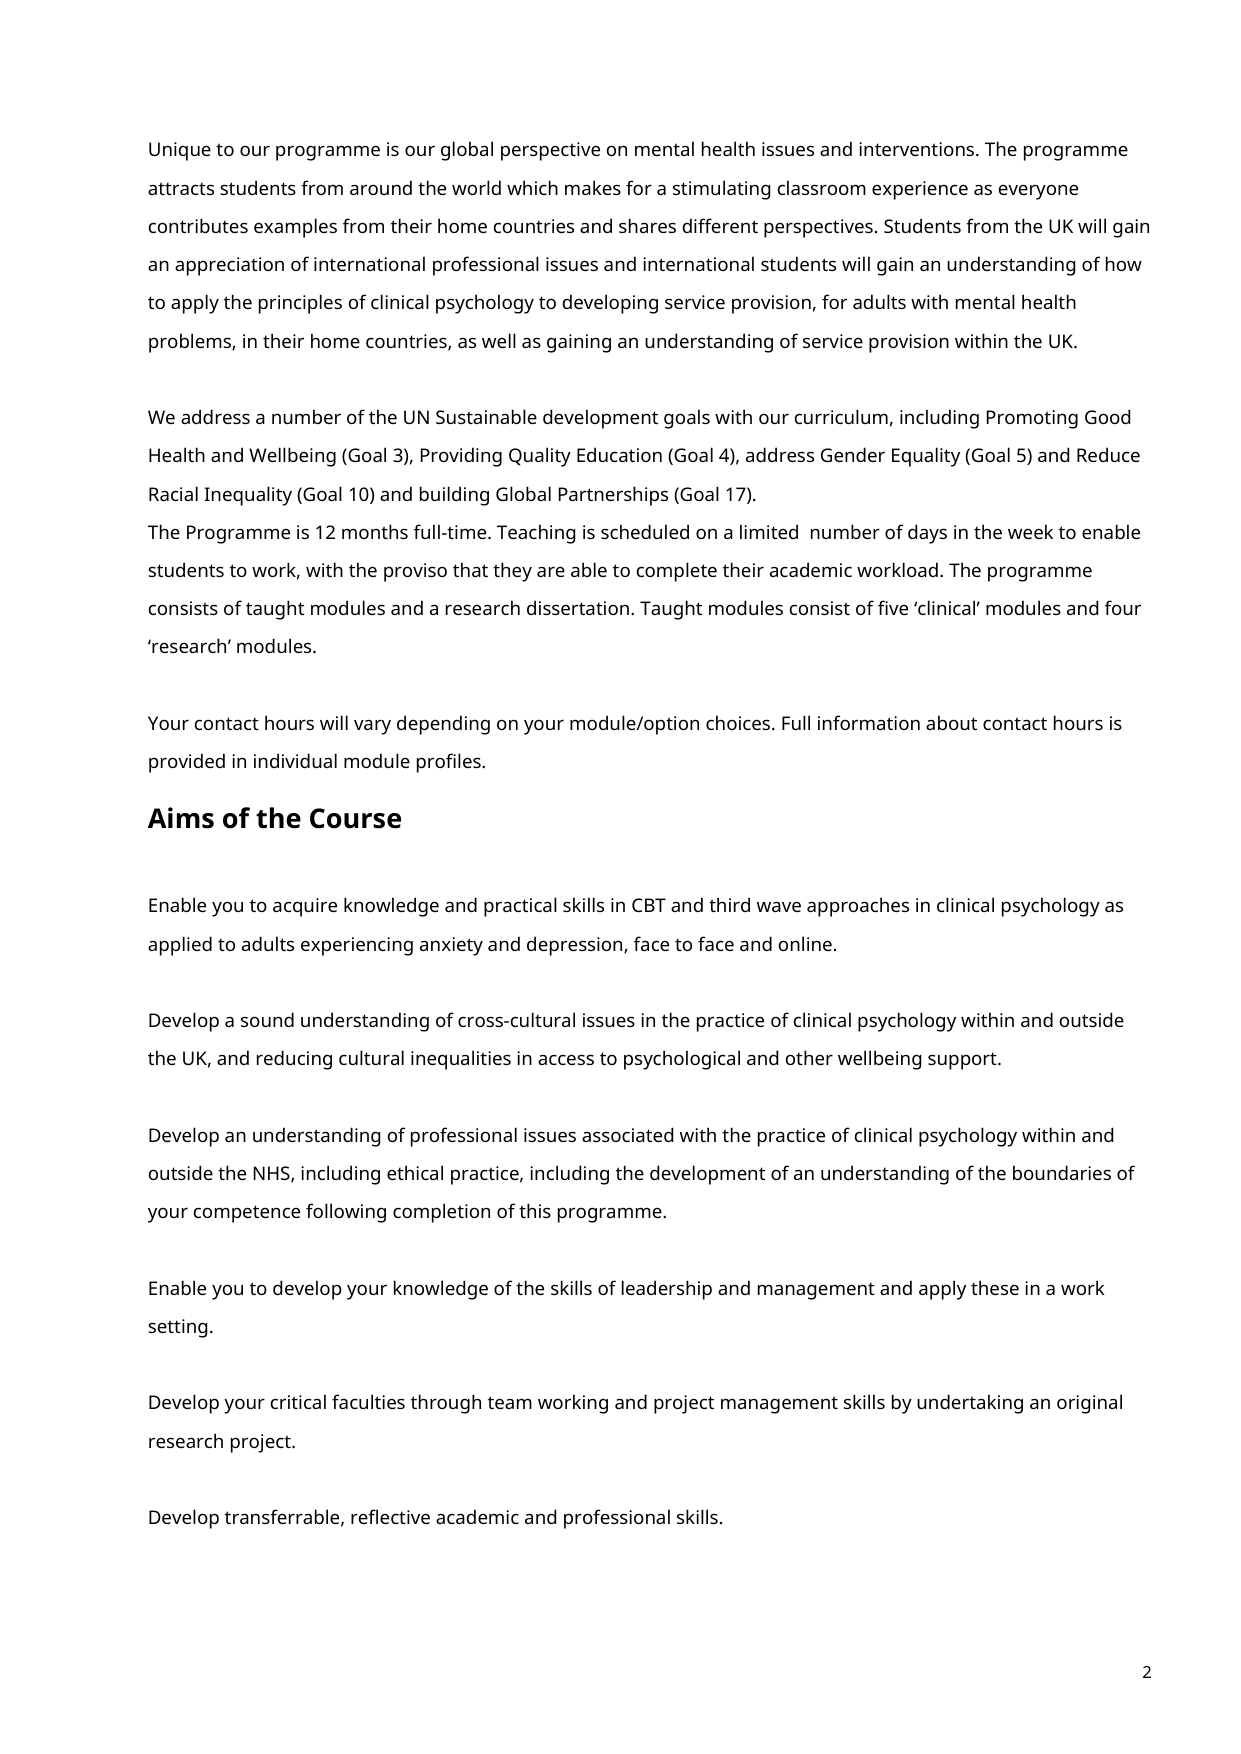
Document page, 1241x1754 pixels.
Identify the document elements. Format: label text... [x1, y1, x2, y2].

text Your contact hours will vary depending on your module/option choices. Full information about contact hours is provided in individual module profiles. [148, 672, 1152, 774]
subtitle Aims of the Course [148, 799, 1152, 836]
text Unique to our programme is our global perspective on mental health issues and interventions. The programme attracts students from around the world which makes for a stimulating classroom experience as everyone contributes examples from their home countries and shares different perspectives. Students from the UK will gain an appreciation of international professional issues and international students will gain an understanding of how to apply the principles of clinical psychology to developing service provision, for adults with mental health problems, in their home countries, as well as gaining an understanding of service provision within the UK. We address a number of the UN Sustainable development goals with our curriculum, including Promoting Good Health and Wellbeing (Goal 3), Providing Quality Education (Goal 4), address Gender Equality (Goal 5) and Reduce Racial Inequality (Goal 10) and building Global Partnerships (Goal 17). The Programme is 12 months full-time. Teaching is scheduled on a limited number of days in the week to enable students to work, with the proviso that they are able to complete their academic workload. The programme consists of taught modules and a research dissertation. Taught modules consist of five ‘clinical’ modules and four ‘research’ modules. [148, 137, 1152, 659]
text Enable you to acquire knowledge and practical skills in CBT and third wave approaches in clinical psychology as applied to adults experiencing anxiety and depression, face to face and online. Develop a sound understanding of cross-cultural issues in the practice of clinical psychology within and outside the UK, and reducing cultural inequalities in access to psychological and other wellbeing support. Develop an understanding of professional issues associated with the practice of clinical psychology within and outside the NHS, including ethical practice, including the development of an understanding of the boundaries of your competence following completion of this programme. Enable you to develop your knowledge of the skills of leadership and management and apply these in a work setting. Develop your critical faculties through team working and project management skills by undertaking an original research project. Develop transferrable, reflective academic and professional skills. [148, 893, 1152, 1530]
